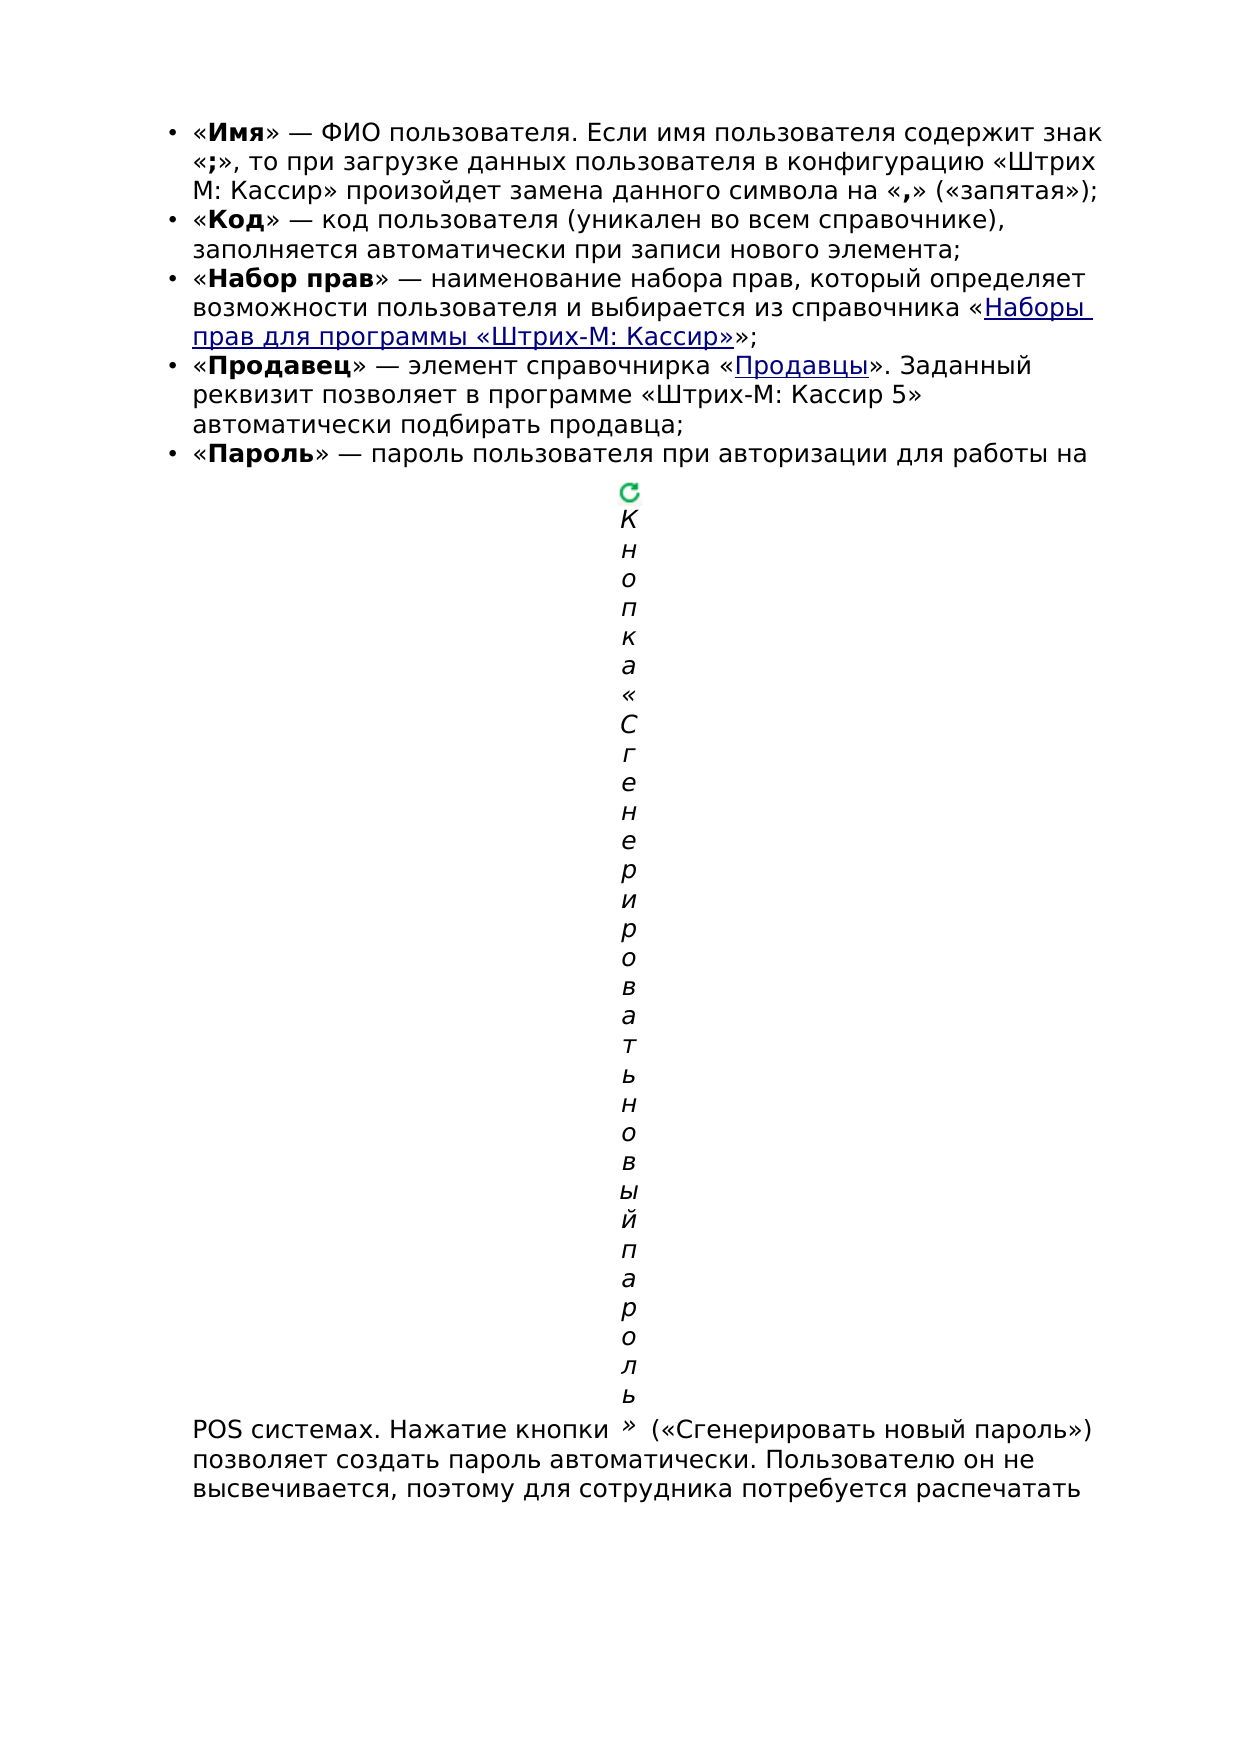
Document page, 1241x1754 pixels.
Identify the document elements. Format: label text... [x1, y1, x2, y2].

list «Продавец» — элемент справочнирка «Продавцы». Заданный реквизит позволяет в программе «Штрих-М: Кассир 5» автоматически подбирать продавца; [177, 351, 1122, 439]
list «Имя» — ФИО пользователя. Если имя пользователя содержит знак «;», то при загрузке данных пользователя в конфигурацию «Штрих М: Кассир» произойдет замена данного символа на «,» («запятая»); [177, 118, 1122, 206]
list Кнопка «Сгенерировать новый пароль» [618, 506, 643, 1439]
list «Код» — код пользователя (уникален во всем справочнике), заполняется автоматически при записи нового элемента; [177, 206, 1122, 264]
list «Пароль» — пароль пользователя при авторизации для работы на POS системах. Нажатие кнопки («Сгенерировать новый пароль») позволяет создать пароль автоматически. Пользователю он не высвечивается, поэтому для сотрудника потребуется распечатать [177, 439, 1122, 1503]
list «Набор прав» — наименование набора прав, который определяет возможности пользователя и выбирается из справочника «Наборы прав для программы «Штрих-М: Кассир»»; [177, 264, 1122, 351]
picture [617, 480, 643, 506]
